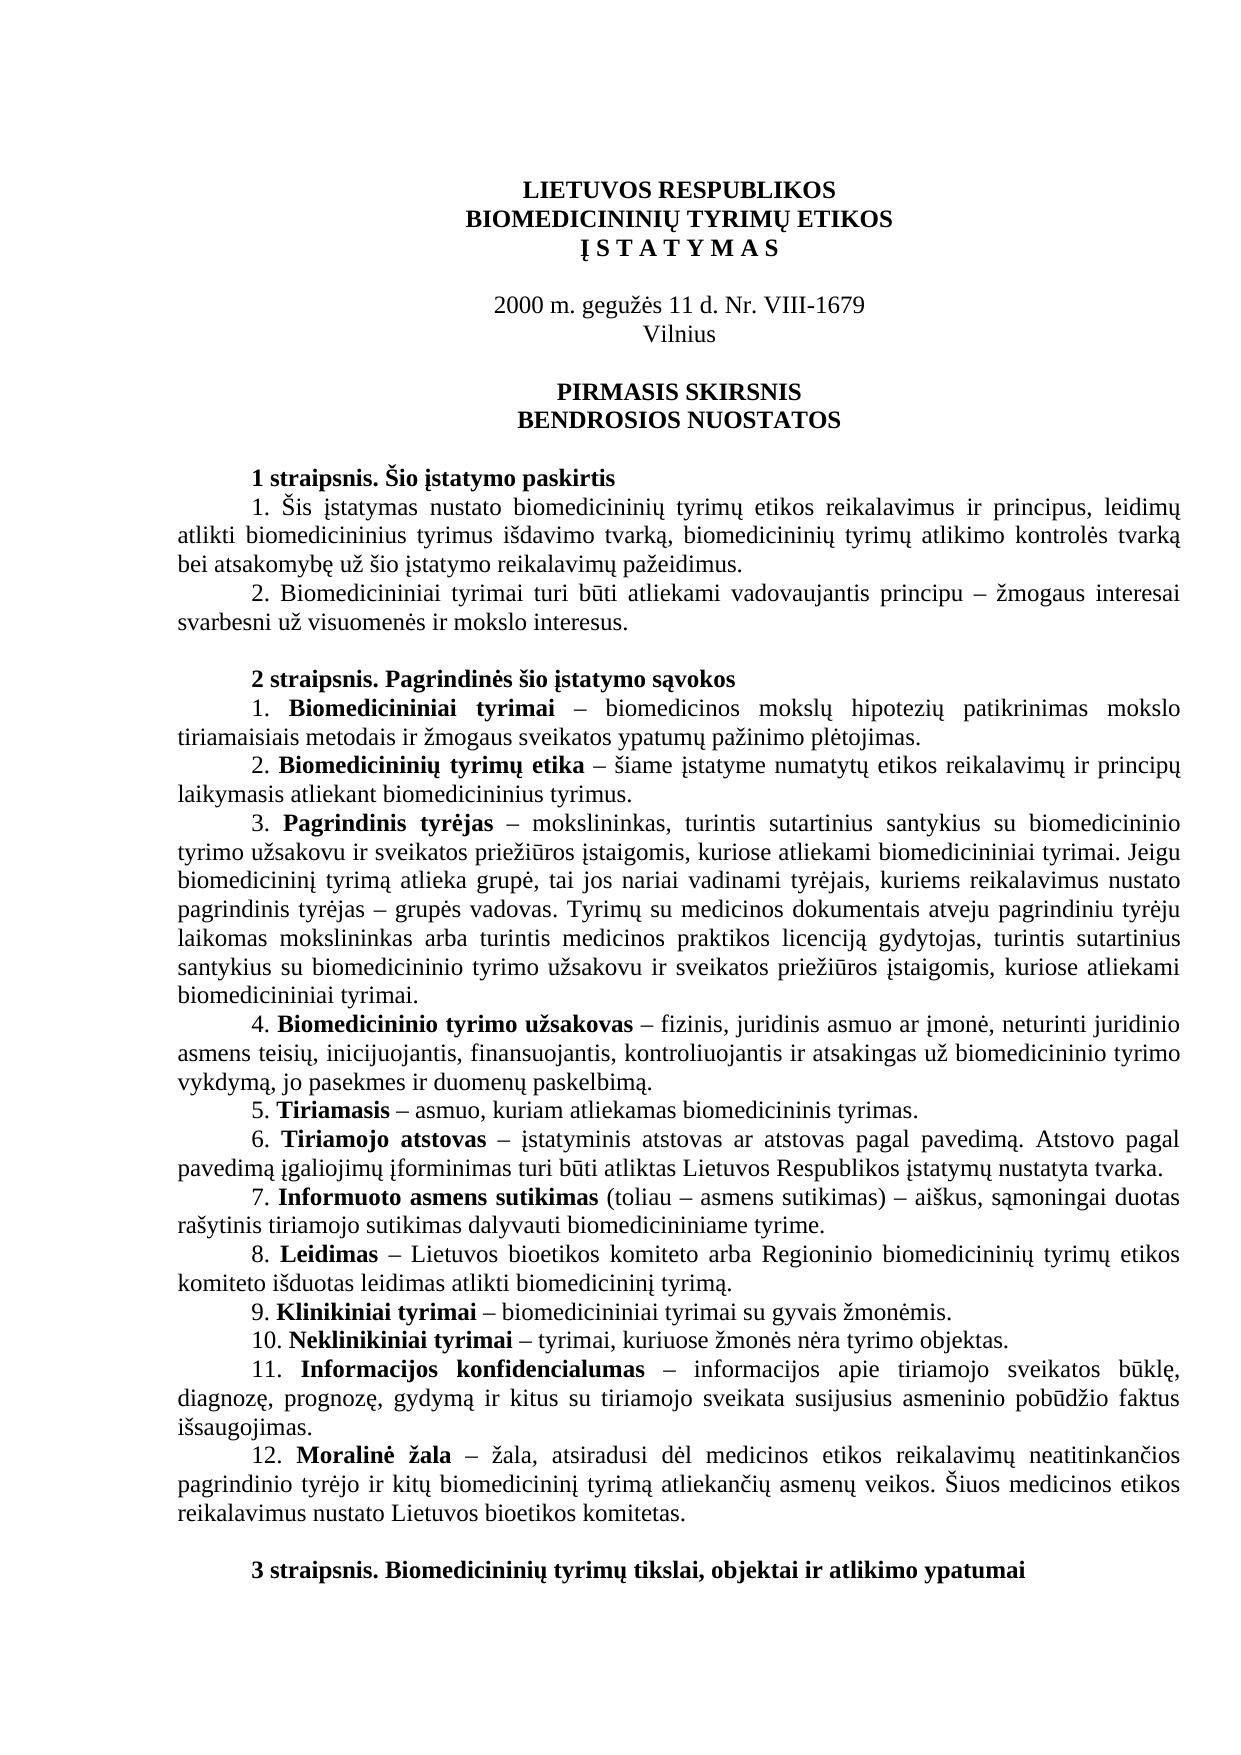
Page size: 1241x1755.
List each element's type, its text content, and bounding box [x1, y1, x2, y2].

text 3. Pagrindinis tyrėjas – mokslininkas, turintis sutartinius santykius su biomedicininio tyrimo užsakovu ir sveikatos priežiūros įstaigomis, kuriose atliekami biomedicininiai tyrimai. Jeigu biomedicininį tyrimą atlieka grupė, tai jos nariai vadinami tyrėjais, kuriems reikalavimus nustato pagrindinis tyrėjas – grupės vadovas. Tyrimų su medicinos dokumentais atveju pagrindiniu tyrėju laikomas mokslininkas arba turintis medicinos praktikos licenciją gydytojas, turintis sutartinius santykius su biomedicininio tyrimo užsakovu ir sveikatos priežiūros įstaigomis, kuriose atliekami biomedicininiai tyrimai. [177, 808, 1181, 1009]
text 1 straipsnis. Šio įstatymo paskirtis [177, 463, 1181, 492]
text 2000 m. gegužės 11 d. Nr. VIII-1679 [177, 291, 1181, 319]
text 2 straipsnis. Pagrindinės šio įstatymo sąvokos [177, 664, 1181, 693]
text LIETUVOS RESPUBLIKOS [177, 176, 1181, 204]
text PIRMASIS SKIRSNIS [177, 377, 1181, 406]
text 1. Biomedicininiai tyrimai – biomedicinos mokslų hipotezių patikrinimas mokslo tiriamaisiais metodais ir žmogaus sveikatos ypatumų pažinimo plėtojimas. [177, 693, 1181, 751]
text 8. Leidimas – Lietuvos bioetikos komiteto arba Regioninio biomedicininių tyrimų etikos komiteto išduotas leidimas atlikti biomedicininį tyrimą. [177, 1239, 1181, 1297]
text 9. Klinikiniai tyrimai – biomedicininiai tyrimai su gyvais žmonėmis. [177, 1297, 1181, 1326]
text 6. Tiriamojo atstovas – įstatyminis atstovas ar atstovas pagal pavedimą. Atstovo pagal pavedimą įgaliojimų įforminimas turi būti atliktas Lietuvos Respublikos įstatymų nustatyta tvarka. [177, 1124, 1181, 1182]
text 7. Informuoto asmens sutikimas (toliau – asmens sutikimas) – aiškus, sąmoningai duotas rašytinis tiriamojo sutikimas dalyvauti biomedicininiame tyrime. [177, 1182, 1181, 1239]
text 2. Biomedicininių tyrimų etika – šiame įstatyme numatytų etikos reikalavimų ir principų laikymasis atliekant biomedicininius tyrimus. [177, 751, 1181, 808]
text BIOMEDICININIŲ TYRIMŲ ETIKOS [177, 204, 1181, 233]
text Vilnius [177, 319, 1181, 348]
text 12. Moralinė žala – žala, atsiradusi dėl medicinos etikos reikalavimų neatitinkančios pagrindinio tyrėjo ir kitų biomedicininį tyrimą atliekančių asmenų veikos. Šiuos medicinos etikos reikalavimus nustato Lietuvos bioetikos komitetas. [177, 1441, 1181, 1527]
text BENDROSIOS NUOSTATOS [177, 406, 1181, 434]
text 1. Šis įstatymas nustato biomedicininių tyrimų etikos reikalavimus ir principus, leidimų atlikti biomedicininius tyrimus išdavimo tvarką, biomedicininių tyrimų atlikimo kontrolės tvarką bei atsakomybę už šio įstatymo reikalavimų pažeidimus. [177, 492, 1181, 578]
text 11. Informacijos konfidencialumas – informacijos apie tiriamojo sveikatos būklę, diagnozę, prognozę, gydymą ir kitus su tiriamojo sveikata susijusius asmeninio pobūdžio faktus išsaugojimas. [177, 1354, 1181, 1441]
text Į S T A T Y M A S [177, 233, 1181, 262]
text 4. Biomedicininio tyrimo užsakovas – fizinis, juridinis asmuo ar įmonė, neturinti juridinio asmens teisių, inicijuojantis, finansuojantis, kontroliuojantis ir atsakingas už biomedicininio tyrimo vykdymą, jo pasekmes ir duomenų paskelbimą. [177, 1009, 1181, 1096]
text 10. Neklinikiniai tyrimai – tyrimai, kuriuose žmonės nėra tyrimo objektas. [177, 1326, 1181, 1354]
text 5. Tiriamasis – asmuo, kuriam atliekamas biomedicininis tyrimas. [177, 1096, 1181, 1124]
text 3 straipsnis. Biomedicininių tyrimų tikslai, objektai ir atlikimo ypatumai [177, 1556, 1181, 1584]
text 2. Biomedicininiai tyrimai turi būti atliekami vadovaujantis principu – žmogaus interesai svarbesni už visuomenės ir mokslo interesus. [177, 578, 1181, 636]
